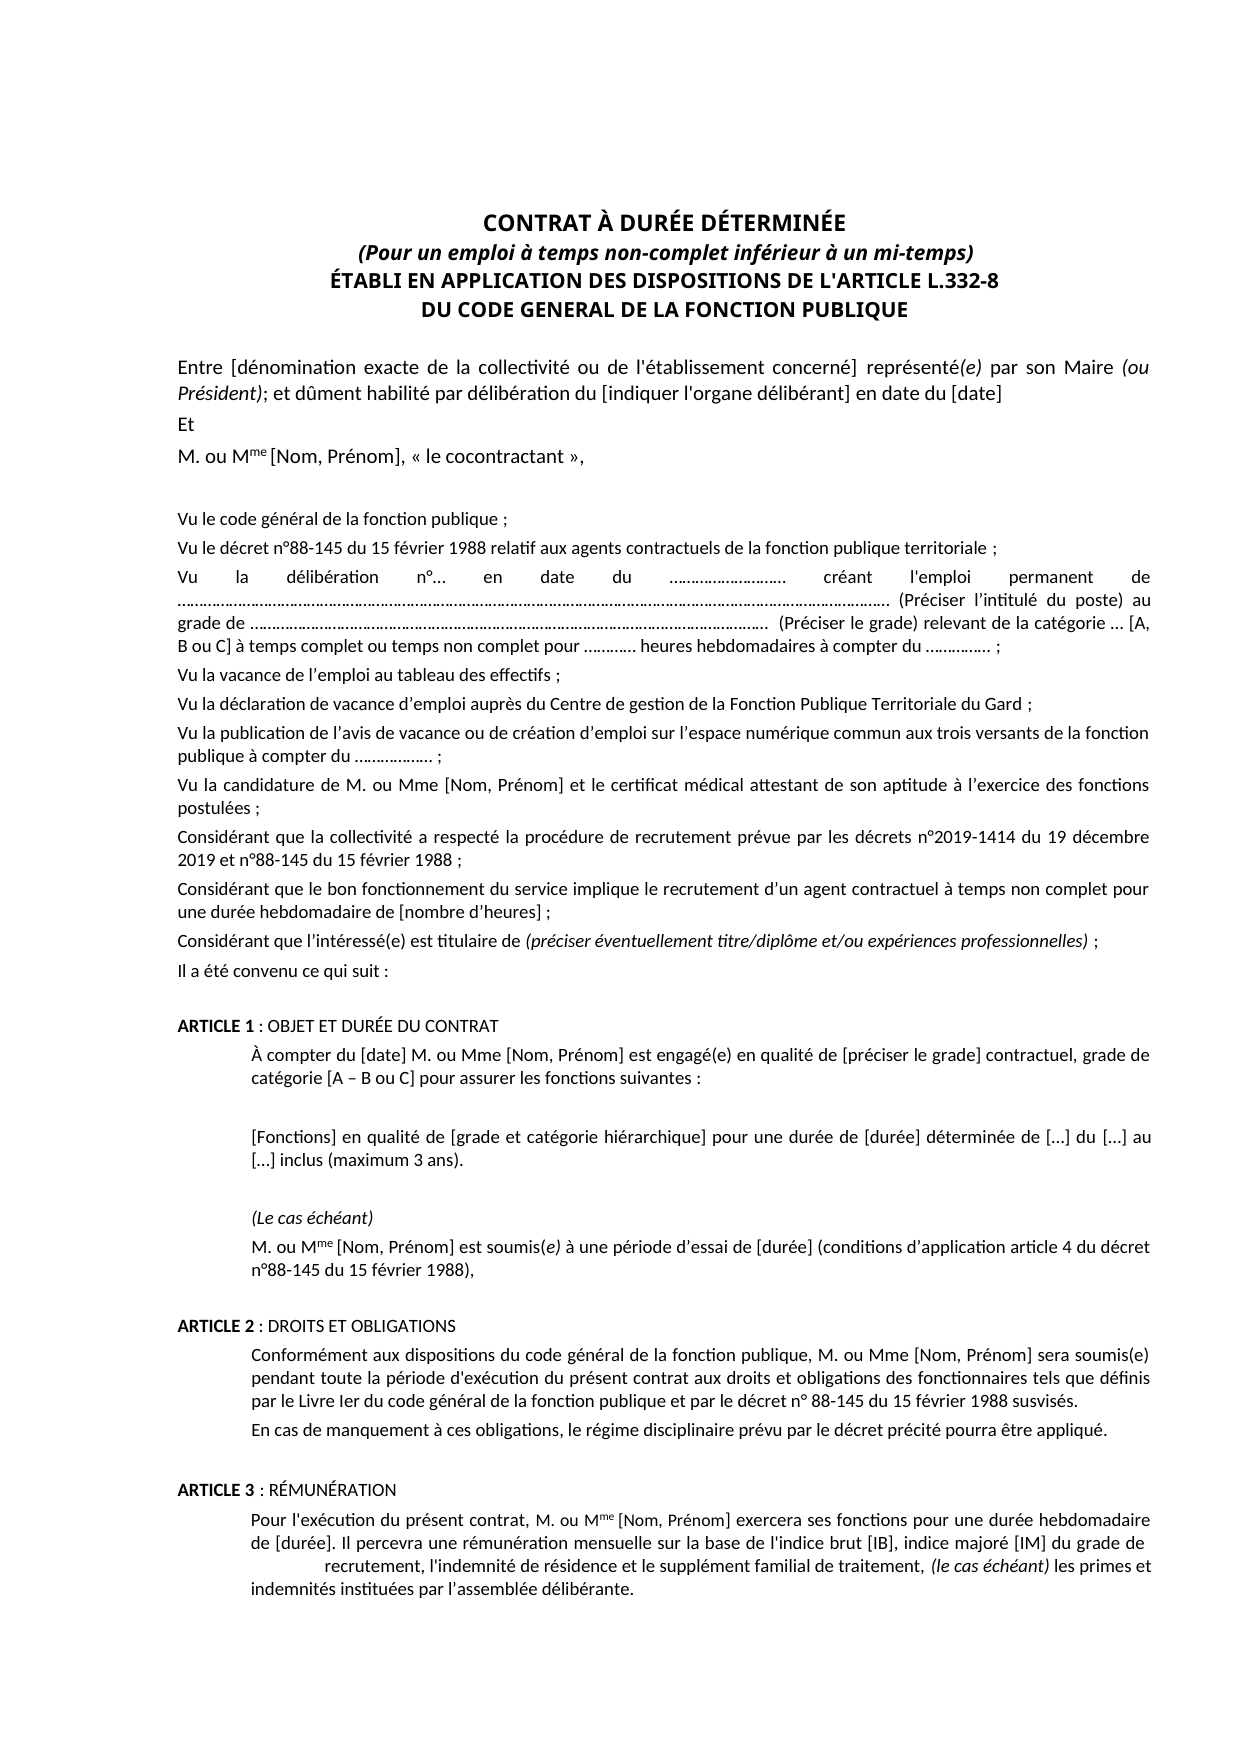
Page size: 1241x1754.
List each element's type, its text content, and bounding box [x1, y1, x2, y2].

text Considérant que le bon fonctionnement du service implique le recrutement d’un agent contractuel à temps non complet pour une durée hebdomadaire de [nombre d’heures] ; [177, 877, 1152, 923]
text À compter du [date] M. ou Mme [Nom, Prénom] est engagé(e) en qualité de [préciser le grade] contractuel, grade de catégorie [A – B ou C] pour assurer les fonctions suivantes : [251, 1044, 1152, 1089]
text Considérant que l’intéressé(e) est titulaire de (préciser éventuellement titre/diplôme et/ou expériences professionnelles) ; [177, 929, 1152, 952]
text ÉTABLI EN APPLICATION DES DISPOSITIONS DE L'ARTICLE L.332-8 [177, 266, 1152, 295]
text CONTRAT À DURÉE DÉTERMINÉE [177, 207, 1152, 238]
text Il a été convenu ce qui suit : [177, 959, 1152, 982]
text (Pour un emploi à temps non-complet inférieur à un mi-temps) [177, 238, 1152, 266]
text Vu la candidature de M. ou Mme [Nom, Prénom] et le certificat médical attestant de son aptitude à l’exercice des fonctions postulées ; [177, 773, 1151, 819]
text Entre [dénomination exacte de la collectivité ou de l'établissement concerné] représenté(e) par son Maire (ou Président); et dûment habilité par délibération du [indiquer l'organe délibérant] en date du [date] [177, 354, 1152, 405]
text Pour l'exécution du présent contrat, M. ou Mme [Nom, Prénom] exercera ses fonctions pour une durée hebdomadaire de [durée]. Il percevra une rémunération mensuelle sur la base de l'indice brut [IB], indice majoré [IM] du grade de recrutement, l'indemnité de résidence et le supplément familial de traitement, (le cas échéant) les primes et indemnités instituées par l’assemblée délibérante. [251, 1508, 1152, 1600]
text Vu la déclaration de vacance d’emploi auprès du Centre de gestion de la Fonction Publique Territoriale du Gard ; [177, 692, 1152, 715]
text Vu la publication de l’avis de vacance ou de création d’emploi sur l’espace numérique commun aux trois versants de la fonction publique à compter du ……………… ; [177, 721, 1152, 767]
text ARTICLE 3 : RÉMUNÉRATION [177, 1474, 1152, 1502]
text Considérant que la collectivité a respecté la procédure de recrutement prévue par les décrets n°2019-1414 du 19 décembre 2019 et n°88-145 du 15 février 1988 ; [177, 825, 1152, 871]
text M. ou Mme [Nom, Prénom], « le cocontractant », [177, 443, 1152, 469]
text En cas de manquement à ces obligations, le régime disciplinaire prévu par le décret précité pourra être appliqué. [177, 1418, 1152, 1441]
text Vu la délibération n°… en date du ……………………… créant l'emploi permanent de ………………………………………………………………………………………………………………………………………………… (Préciser l’intitulé du poste) au grade de ………………………………………………………………………………………………………… (Préciser le grade) relevant de la catégorie … [A, B ou C] à temps complet ou temps non complet pour ………… heures hebdomadaires à compter du …………… ; [177, 565, 1152, 657]
text Vu le code général de la fonction publique ; [177, 507, 1152, 529]
text [Fonctions] en qualité de [grade et catégorie hiérarchique] pour une durée de [durée] déterminée de […] du […] au […] inclus (maximum 3 ans). [251, 1125, 1152, 1171]
text ARTICLE 2 : DROITS ET OBLIGATIONS [177, 1314, 1152, 1337]
text Et [177, 412, 1152, 437]
text Vu la vacance de l’emploi au tableau des effectifs ; [177, 663, 1152, 686]
text Vu le décret n°88-145 du 15 février 1988 relatif aux agents contractuels de la fonction publique territoriale ; [177, 536, 1152, 559]
text Conformément aux dispositions du code général de la fonction publique, M. ou Mme [Nom, Prénom] sera soumis(e) pendant toute la période d'exécution du présent contrat aux droits et obligations des fonctionnaires tels que définis par le Livre Ier du code général de la fonction publique et par le décret n° 88-145 du 15 février 1988 susvisés. [251, 1343, 1152, 1412]
text (Le cas échéant) [251, 1206, 1152, 1229]
text DU CODE GENERAL DE LA FONCTION PUBLIQUE [177, 295, 1152, 323]
text M. ou Mme [Nom, Prénom] est soumis(e) à une période d’essai de [durée] (conditions d’application article 4 du décret n°88-145 du 15 février 1988), [251, 1235, 1152, 1281]
text ARTICLE 1 : OBJET ET DURÉE DU CONTRAT [177, 1014, 1152, 1037]
